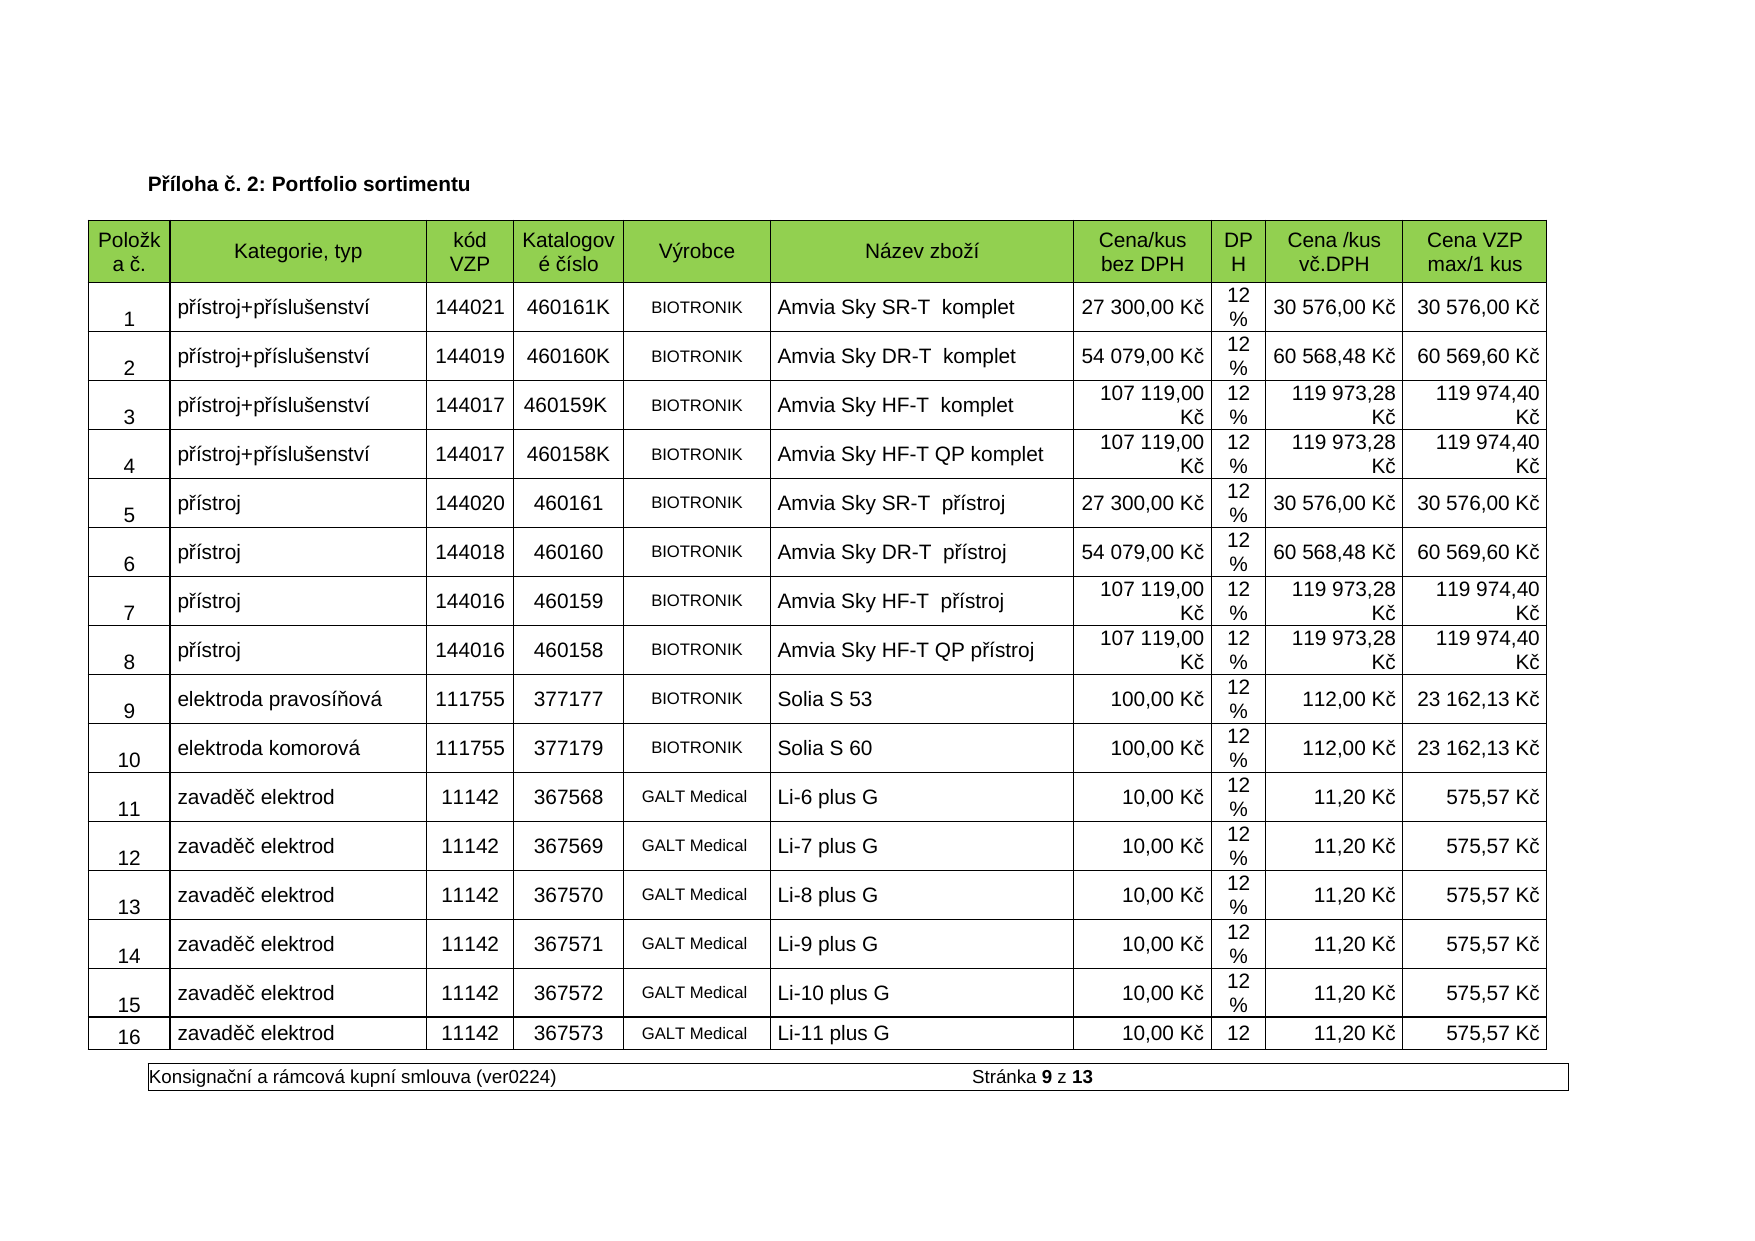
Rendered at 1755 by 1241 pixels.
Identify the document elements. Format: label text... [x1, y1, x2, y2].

table_cell 30 576,00 Kč [1403, 479, 1546, 527]
table_header Cena /kus vč.DPH [1266, 221, 1402, 282]
table_cell 377177 [514, 675, 623, 723]
table_header DPH [1212, 221, 1265, 282]
table_cell 460159 [514, 577, 623, 625]
table_cell 460160K [514, 332, 623, 380]
table_cell BIOTRONIK [624, 332, 770, 380]
table_cell 10,00 Kč [1074, 1018, 1211, 1049]
table_cell 575,57 Kč [1403, 1018, 1546, 1049]
table_cell Li-8 plus G [771, 871, 1073, 918]
table_cell 460161 [514, 479, 623, 527]
table_cell 144017 [427, 381, 513, 429]
table_cell Amvia Sky HF-T komplet [771, 381, 1073, 429]
table_cell 23 162,13 Kč [1403, 675, 1546, 723]
table_header Výrobce [624, 221, 770, 282]
table_cell 11,20 Kč [1266, 773, 1402, 821]
table_cell BIOTRONIK [624, 479, 770, 527]
table_cell 9 [89, 675, 169, 723]
table_cell Solia S 60 [771, 724, 1073, 772]
table_cell GALT Medical [624, 969, 770, 1016]
table_cell přístroj+příslušenství [171, 381, 426, 429]
table_cell 16 [89, 1018, 169, 1049]
table_cell 112,00 Kč [1266, 724, 1402, 772]
table_cell 460161K [514, 283, 623, 331]
table_cell 5 [89, 479, 169, 527]
table_cell 367570 [514, 871, 623, 918]
table_cell BIOTRONIK [624, 675, 770, 723]
table_cell 7 [89, 577, 169, 625]
table_cell 11142 [427, 773, 513, 821]
table_cell 119 973,28 Kč [1266, 430, 1402, 478]
table_cell BIOTRONIK [624, 430, 770, 478]
table_cell 10,00 Kč [1074, 969, 1211, 1016]
table_cell Amvia Sky HF-T přístroj [771, 577, 1073, 625]
table_cell Solia S 53 [771, 675, 1073, 723]
table_cell 12% [1212, 430, 1265, 478]
table_cell přístroj [171, 479, 426, 527]
table_header Kategorie, typ [171, 221, 426, 282]
text Příloha č. 2: Portfolio sortimentu [148, 172, 1606, 196]
table_cell 54 079,00 Kč [1074, 332, 1211, 380]
table_cell GALT Medical [624, 1018, 770, 1049]
table_cell Li-9 plus G [771, 920, 1073, 967]
table_cell zavaděč elektrod [171, 1018, 426, 1049]
table_cell 119 973,28 Kč [1266, 626, 1402, 674]
table_cell 367571 [514, 920, 623, 967]
table_cell BIOTRONIK [624, 626, 770, 674]
table_cell 100,00 Kč [1074, 724, 1211, 772]
table_cell BIOTRONIK [624, 724, 770, 772]
table_cell 112,00 Kč [1266, 675, 1402, 723]
table_cell 10,00 Kč [1074, 920, 1211, 967]
table_cell 14 [89, 920, 169, 967]
table_header Položka č. [89, 221, 169, 282]
table_cell 12% [1212, 626, 1265, 674]
table_cell přístroj+příslušenství [171, 283, 426, 331]
table_cell 11142 [427, 969, 513, 1016]
table_cell 12% [1212, 283, 1265, 331]
table_cell 367568 [514, 773, 623, 821]
table_cell Amvia Sky HF-T QP komplet [771, 430, 1073, 478]
table_cell 12% [1212, 479, 1265, 527]
table_cell 11,20 Kč [1266, 969, 1402, 1016]
table_cell přístroj+příslušenství [171, 430, 426, 478]
table_cell 11,20 Kč [1266, 871, 1402, 918]
table_cell 6 [89, 528, 169, 576]
table_cell přístroj+příslušenství [171, 332, 426, 380]
table_cell 575,57 Kč [1403, 822, 1546, 869]
table_cell 12% [1212, 969, 1265, 1016]
table_cell Amvia Sky DR-T komplet [771, 332, 1073, 380]
table_cell 11,20 Kč [1266, 920, 1402, 967]
table_cell Li-6 plus G [771, 773, 1073, 821]
table_cell 144016 [427, 626, 513, 674]
table_cell 10 [89, 724, 169, 772]
table_cell 107 119,00 Kč [1074, 381, 1211, 429]
table_cell 13 [89, 871, 169, 918]
table_cell 575,57 Kč [1403, 871, 1546, 918]
table_cell 12% [1212, 724, 1265, 772]
table_cell 15 [89, 969, 169, 1016]
table_cell 100,00 Kč [1074, 675, 1211, 723]
table_cell 575,57 Kč [1403, 773, 1546, 821]
table_cell 11142 [427, 822, 513, 869]
table_cell Amvia Sky SR-T přístroj [771, 479, 1073, 527]
table_cell 12% [1212, 773, 1265, 821]
table_cell 30 576,00 Kč [1266, 479, 1402, 527]
table_cell 12% [1212, 528, 1265, 576]
table_cell 12% [1212, 822, 1265, 869]
table_cell elektroda pravosíňová [171, 675, 426, 723]
table_cell BIOTRONIK [624, 577, 770, 625]
table_cell zavaděč elektrod [171, 969, 426, 1016]
table_cell 460158K [514, 430, 623, 478]
table_cell 11,20 Kč [1266, 1018, 1402, 1049]
table_cell zavaděč elektrod [171, 773, 426, 821]
table_cell 11 [89, 773, 169, 821]
table_cell zavaděč elektrod [171, 822, 426, 869]
table_cell GALT Medical [624, 871, 770, 918]
table_cell elektroda komorová [171, 724, 426, 772]
table_cell 377179 [514, 724, 623, 772]
table_cell 119 973,28 Kč [1266, 577, 1402, 625]
table_cell 144016 [427, 577, 513, 625]
table_cell 11142 [427, 920, 513, 967]
table_cell 144018 [427, 528, 513, 576]
table_cell BIOTRONIK [624, 528, 770, 576]
table_header Název zboží [771, 221, 1073, 282]
table_cell 60 569,60 Kč [1403, 332, 1546, 380]
table_cell 10,00 Kč [1074, 773, 1211, 821]
table_cell 144019 [427, 332, 513, 380]
table_cell 23 162,13 Kč [1403, 724, 1546, 772]
table_cell 367572 [514, 969, 623, 1016]
table_cell 107 119,00 Kč [1074, 577, 1211, 625]
table_cell 144017 [427, 430, 513, 478]
table_cell 4 [89, 430, 169, 478]
table_cell 119 974,40 Kč [1403, 626, 1546, 674]
table_cell 12% [1212, 675, 1265, 723]
table_cell 107 119,00 Kč [1074, 626, 1211, 674]
table_cell Amvia Sky HF-T QP přístroj [771, 626, 1073, 674]
table_cell 30 576,00 Kč [1266, 283, 1402, 331]
table_cell 12% [1212, 920, 1265, 967]
table_cell 60 569,60 Kč [1403, 528, 1546, 576]
table_cell 144020 [427, 479, 513, 527]
table_cell 119 973,28 Kč [1266, 381, 1402, 429]
table_cell 10,00 Kč [1074, 871, 1211, 918]
table_cell Amvia Sky DR-T přístroj [771, 528, 1073, 576]
table_cell 12% [1212, 577, 1265, 625]
table_cell BIOTRONIK [624, 381, 770, 429]
table_cell 54 079,00 Kč [1074, 528, 1211, 576]
table_cell přístroj [171, 626, 426, 674]
table_cell Li-7 plus G [771, 822, 1073, 869]
table_cell 111755 [427, 675, 513, 723]
table_cell 107 119,00 Kč [1074, 430, 1211, 478]
table_cell 2 [89, 332, 169, 380]
table_cell 12 [1212, 1018, 1265, 1049]
table_cell 11,20 Kč [1266, 822, 1402, 869]
table_cell GALT Medical [624, 773, 770, 821]
table_cell zavaděč elektrod [171, 871, 426, 918]
table_cell 12 [89, 822, 169, 869]
table_cell 60 568,48 Kč [1266, 528, 1402, 576]
table_cell 367569 [514, 822, 623, 869]
table_cell 12% [1212, 381, 1265, 429]
table_cell 11142 [427, 1018, 513, 1049]
table_cell 575,57 Kč [1403, 920, 1546, 967]
table_cell 460158 [514, 626, 623, 674]
table_cell přístroj [171, 577, 426, 625]
table_cell 1 [89, 283, 169, 331]
table_cell 60 568,48 Kč [1266, 332, 1402, 380]
table_cell Li-11 plus G [771, 1018, 1073, 1049]
table_cell zavaděč elektrod [171, 920, 426, 967]
table_cell GALT Medical [624, 920, 770, 967]
table_cell GALT Medical [624, 822, 770, 869]
table_cell 12% [1212, 332, 1265, 380]
table_cell 12% [1212, 871, 1265, 918]
table_cell 8 [89, 626, 169, 674]
table_cell 460159K [514, 381, 623, 429]
table_header Cena/kus bez DPH [1074, 221, 1211, 282]
table_header Cena VZP max/1 kus [1403, 221, 1546, 282]
table_cell 460160 [514, 528, 623, 576]
table_cell 144021 [427, 283, 513, 331]
table_cell 11142 [427, 871, 513, 918]
table_cell 119 974,40 Kč [1403, 381, 1546, 429]
table_cell 111755 [427, 724, 513, 772]
table_header Katalogové číslo [514, 221, 623, 282]
table_cell 119 974,40 Kč [1403, 577, 1546, 625]
table_header kód VZP [427, 221, 513, 282]
table_cell 3 [89, 381, 169, 429]
table_cell Li-10 plus G [771, 969, 1073, 1016]
table_cell 27 300,00 Kč [1074, 479, 1211, 527]
table_cell přístroj [171, 528, 426, 576]
table_cell BIOTRONIK [624, 283, 770, 331]
table_cell 30 576,00 Kč [1403, 283, 1546, 331]
table_cell 10,00 Kč [1074, 822, 1211, 869]
table_cell Amvia Sky SR-T komplet [771, 283, 1073, 331]
table_cell 27 300,00 Kč [1074, 283, 1211, 331]
table_cell 367573 [514, 1018, 623, 1049]
table_cell 119 974,40 Kč [1403, 430, 1546, 478]
table_cell 575,57 Kč [1403, 969, 1546, 1016]
